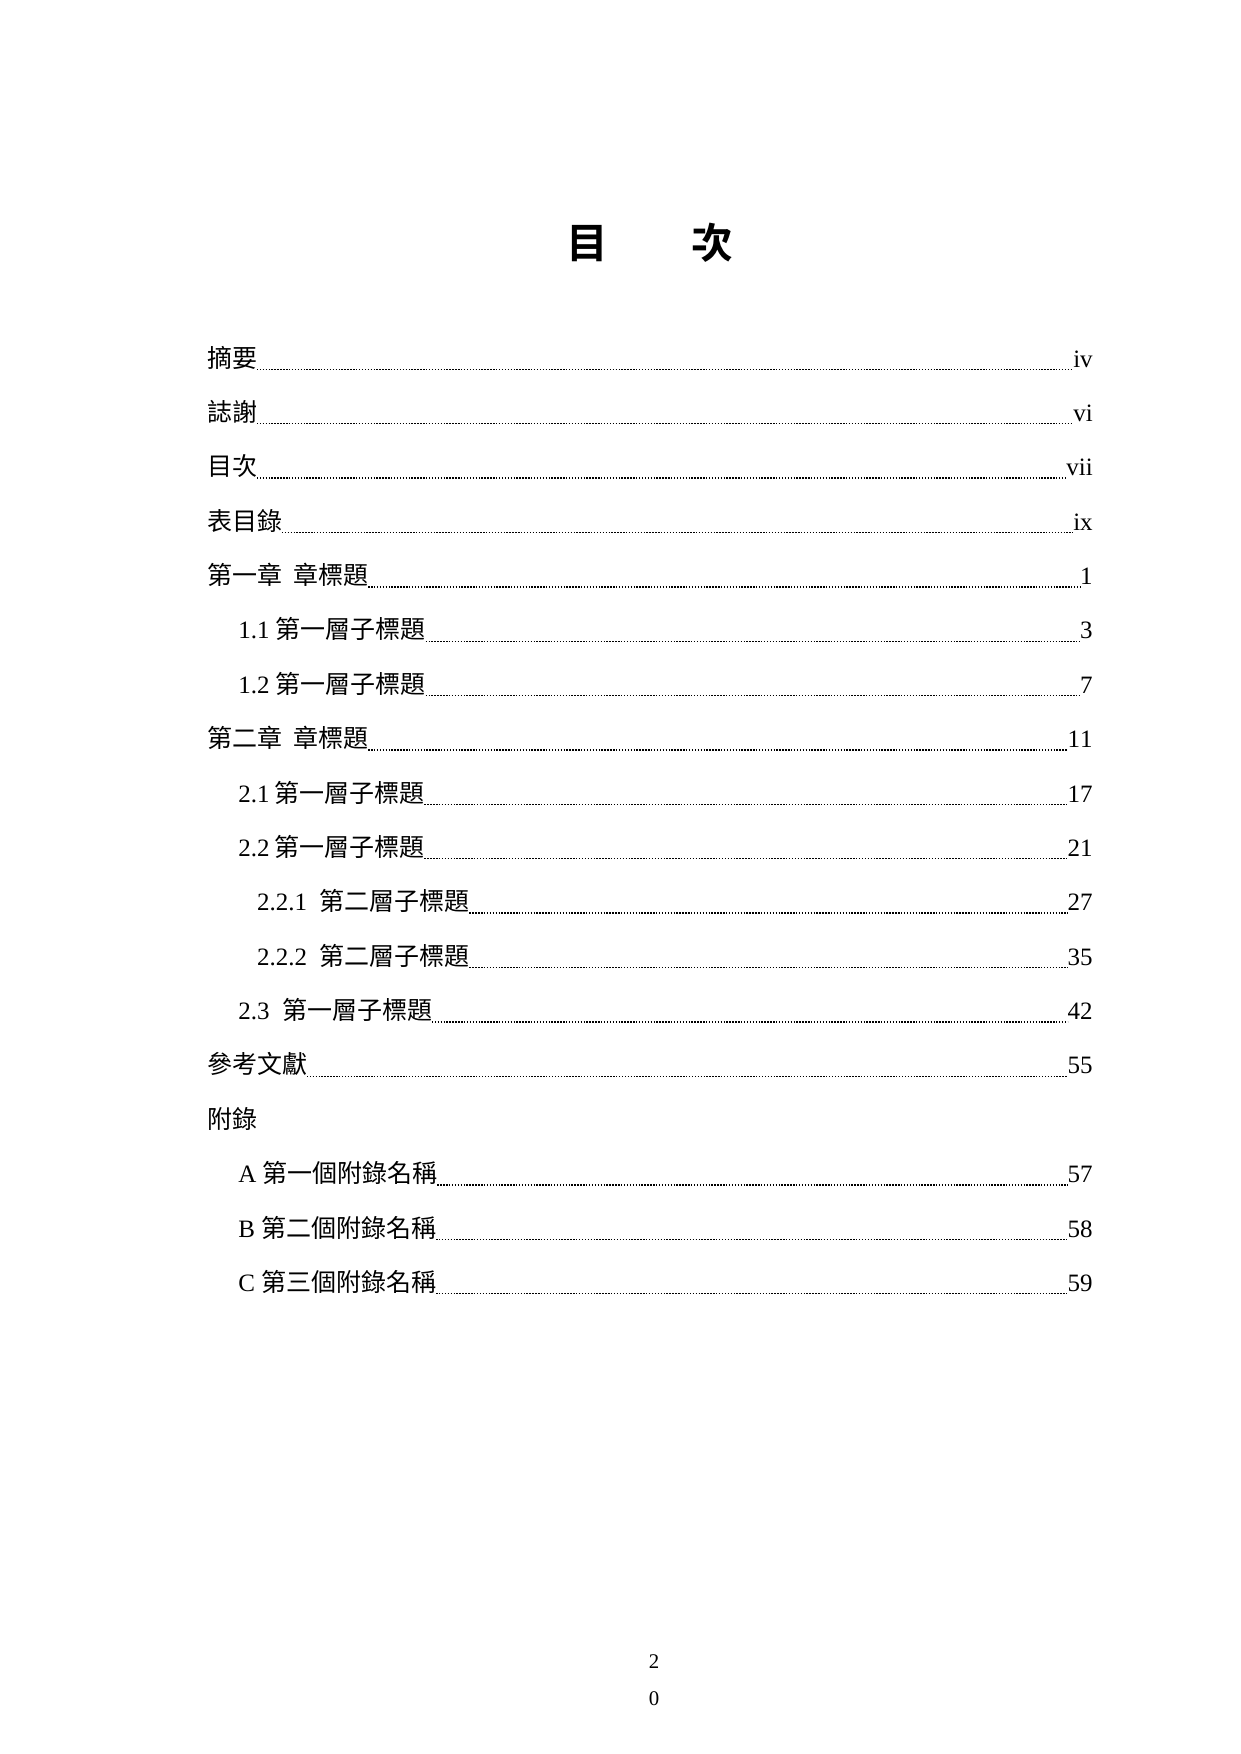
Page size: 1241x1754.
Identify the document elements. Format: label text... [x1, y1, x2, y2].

text 2.2第一層子標題 21 [207, 827, 1092, 864]
text 誌謝 vi [207, 392, 1092, 429]
text 2.1第一層子標題 17 [207, 773, 1092, 809]
text 表目錄 ix [207, 501, 1092, 537]
text 2.3 第一層子標題 42 [207, 991, 1092, 1027]
text C 第三個附錄名稱 59 [207, 1262, 1092, 1299]
text A 第一個附錄名稱 57 [207, 1154, 1092, 1190]
text 1.2 第一層子標題 7 [207, 664, 1092, 701]
text 目次 vii [207, 447, 1092, 483]
text 摘要 iv [207, 338, 1092, 374]
text 附錄 [207, 1099, 1092, 1136]
text 1.1 第一層子標題 3 [207, 610, 1092, 646]
text 第一章 章標題 1 [207, 556, 1092, 592]
text 2.2.2 第二層子標題 35 [207, 936, 1092, 972]
text 2.2.1 第二層子標題 27 [207, 882, 1092, 918]
text B 第二個附錄名稱 58 [207, 1208, 1092, 1244]
subtitle 目 次 [207, 210, 1092, 271]
text 參考文獻 55 [207, 1045, 1092, 1081]
text 第二章 章標題 11 [207, 719, 1092, 755]
